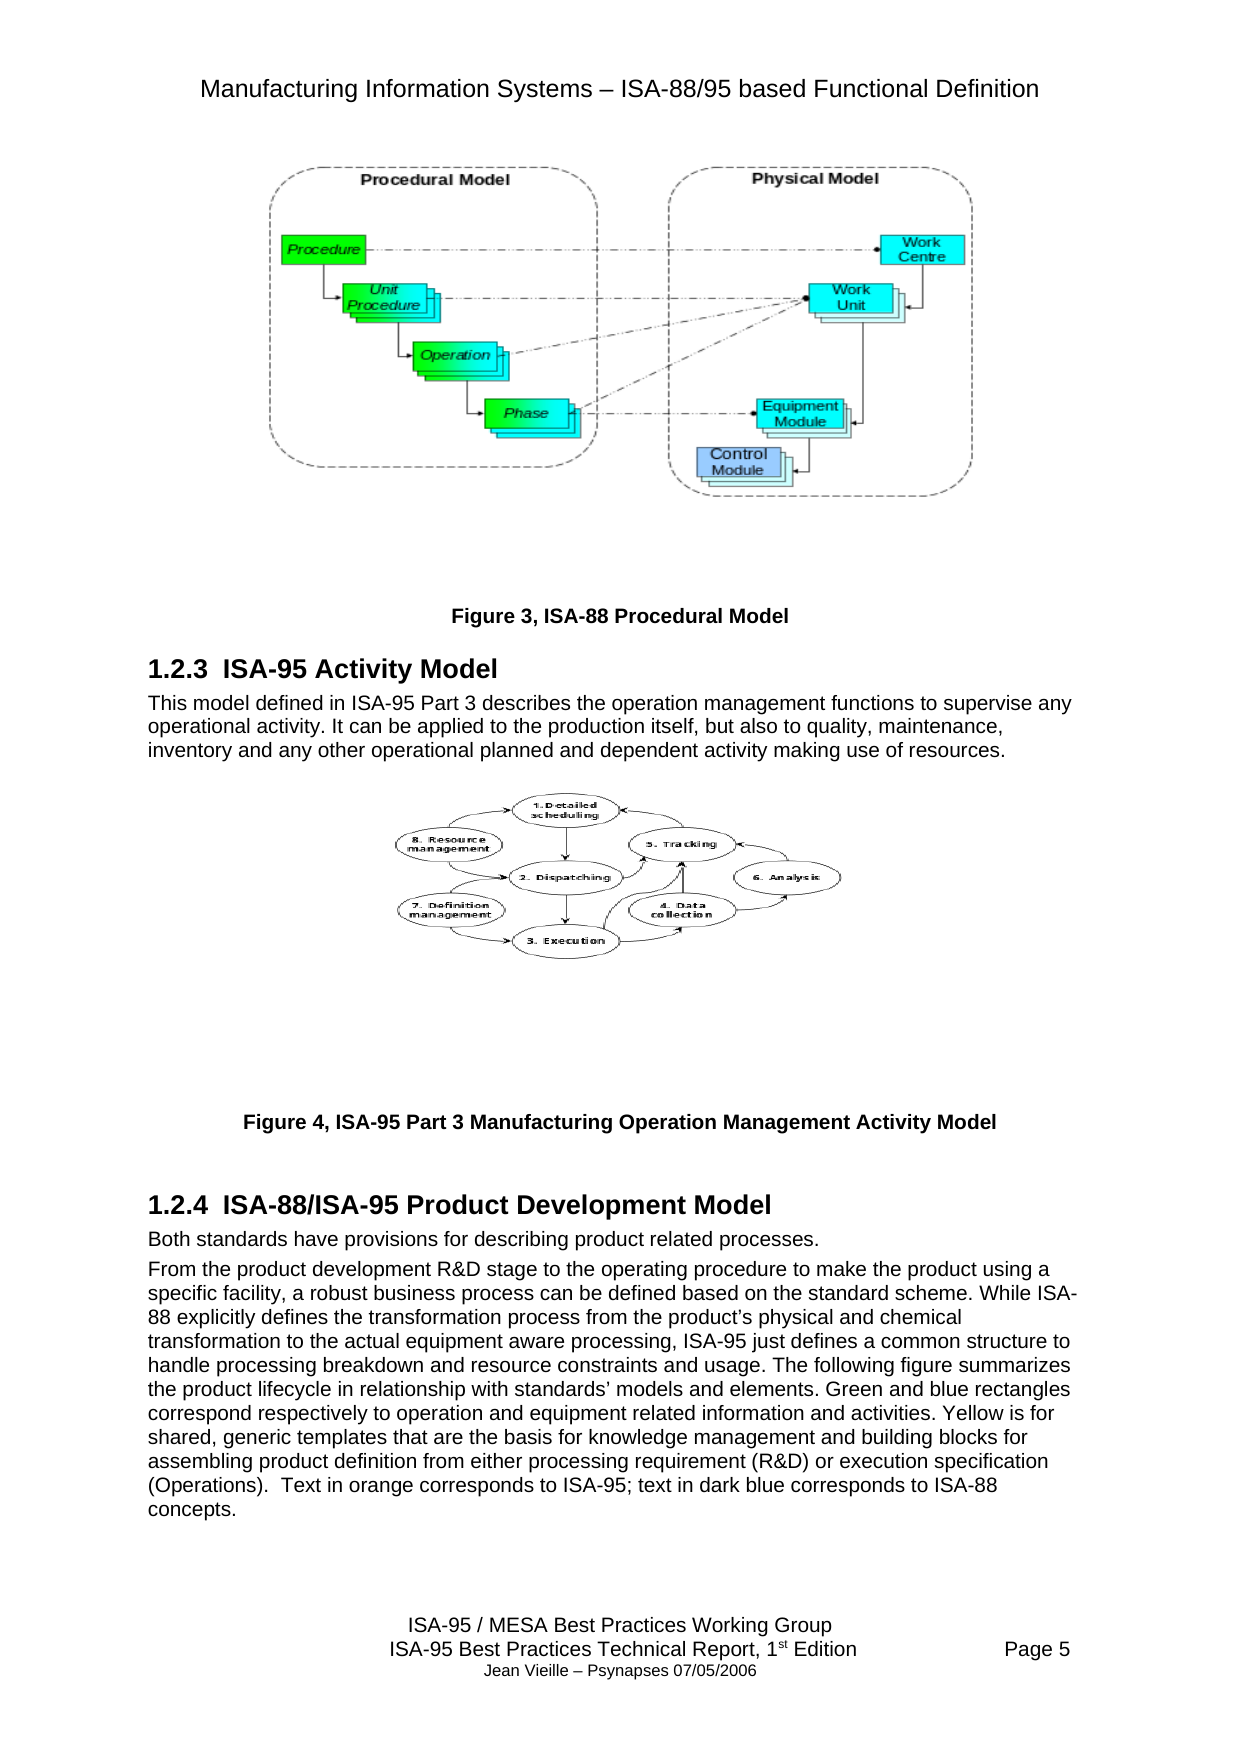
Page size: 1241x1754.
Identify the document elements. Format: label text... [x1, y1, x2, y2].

text Figure 4, ISA-95 Part 3 Manufacturing Operation Management Activity Model [148, 1110, 1093, 1134]
subtitle ISA-95 Activity Model [148, 653, 1093, 684]
subtitle ISA-88/ISA-95 Product Development Model [148, 1189, 1093, 1220]
text Figure 3, ISA-88 Procedural Model [148, 604, 1093, 628]
text From the product development R&D stage to the operating procedure to make the product using a specific facility, a robust business process can be defined based on the standard scheme. While ISA-88 explicitly defines the transformation process from the product’s physical and chemical transformation to the actual equipment aware processing, ISA-95 just defines a common structure to handle processing breakdown and resource constraints and usage. The following figure summarizes the product lifecycle in relationship with standards’ models and elements. Green and blue rectangles correspond respectively to operation and equipment related information and activities. Yellow is for shared, generic templates that are the basis for knowledge management and building blocks for assembling product definition from either processing requirement (R&D) or execution specification (Operations). Text in orange corresponds to ISA-95; text in dark blue corresponds to ISA-88 concepts. [148, 1257, 1093, 1520]
text This model defined in ISA-95 Part 3 describes the operation management functions to supervise any operational activity. It can be applied to the production itself, but also to quality, maintenance, inventory and any other operational planned and dependent activity making use of resources. [148, 690, 1093, 762]
text Both standards have provisions for describing product related processes. [148, 1227, 1093, 1251]
